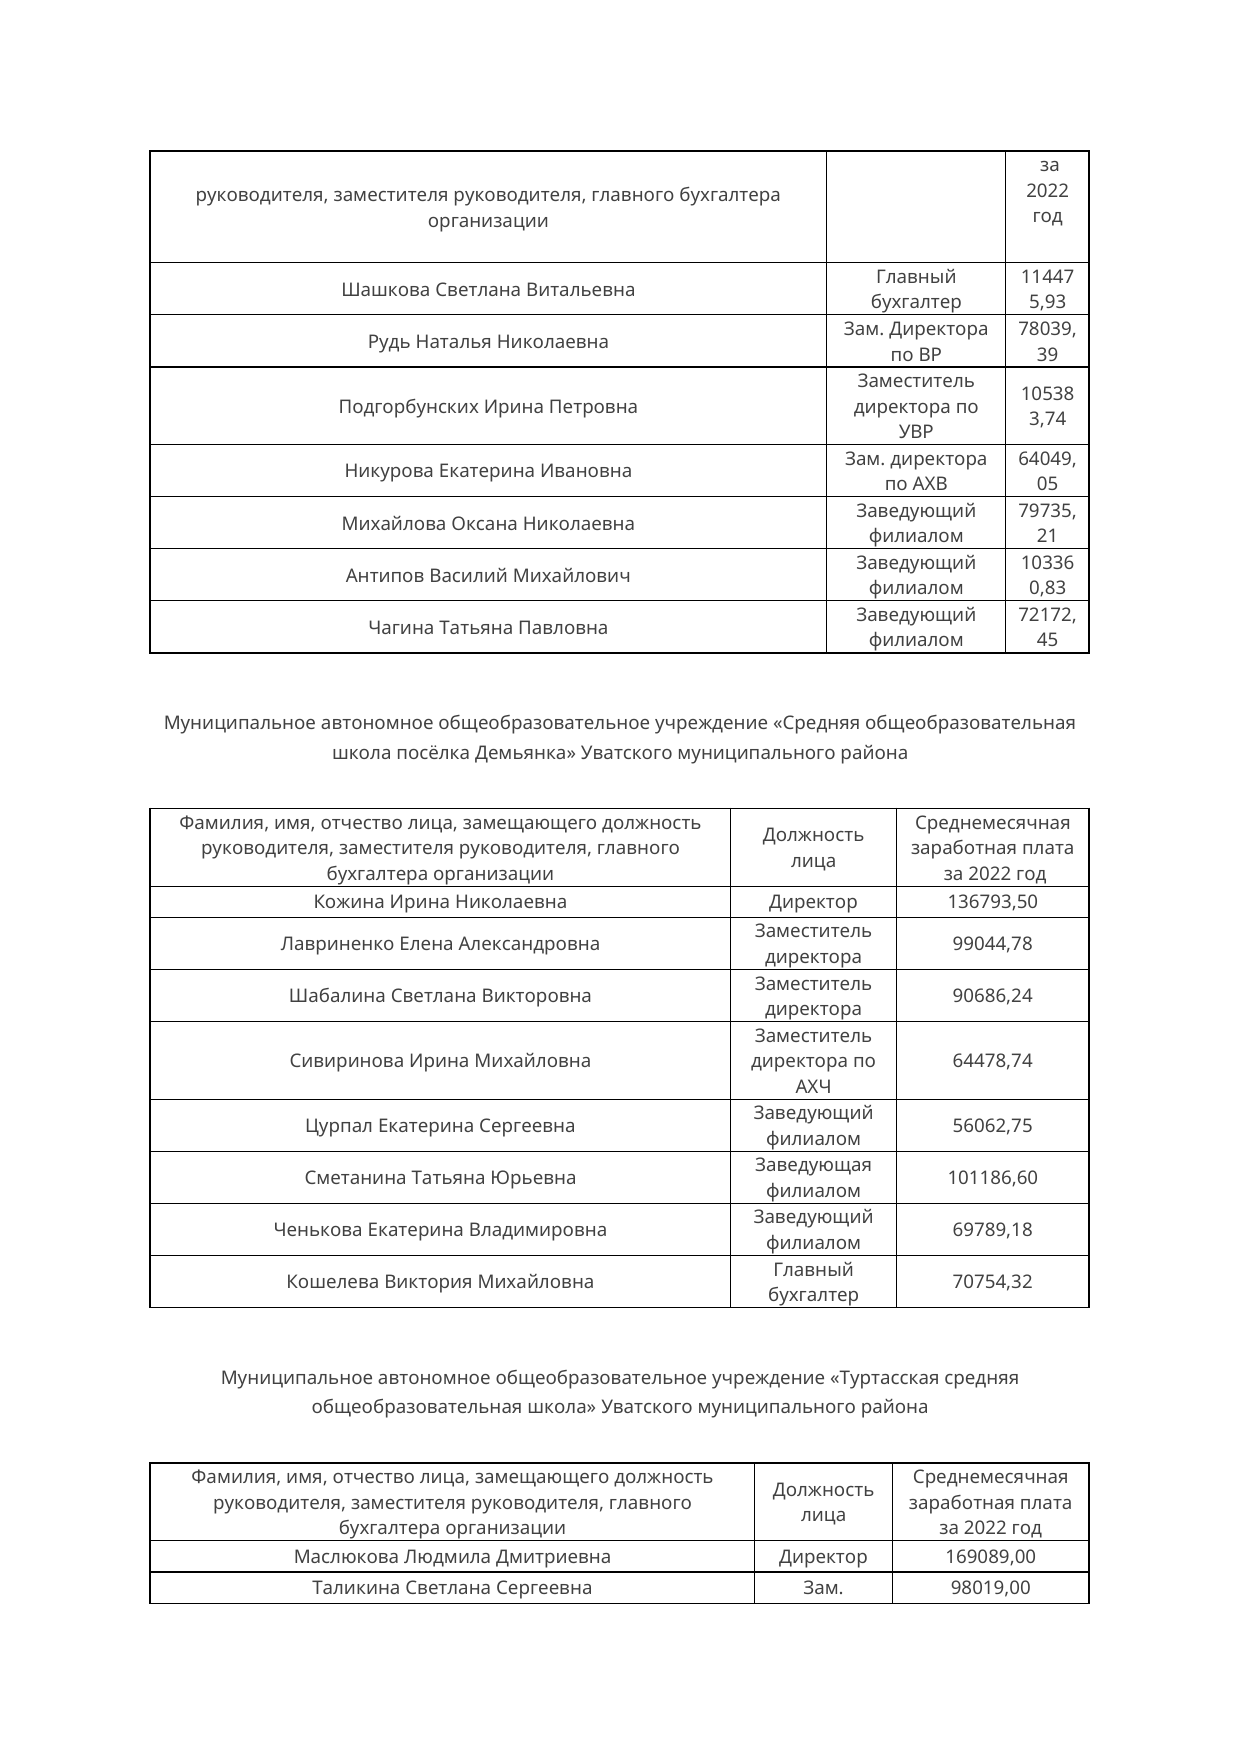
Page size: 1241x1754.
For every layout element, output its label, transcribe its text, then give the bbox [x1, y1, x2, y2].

table_cell Зам. [755, 1573, 892, 1603]
text Муниципальное автономное общеобразовательное учреждение «Средняя общеобразовательная школа посёлка Демьянка» Уватского муниципального района [150, 710, 1090, 764]
table_cell 69789,18 [897, 1204, 1088, 1255]
table_cell 79735,21 [1006, 497, 1088, 548]
table_cell 99044,78 [897, 918, 1088, 969]
table_cell Заместитель директора по УВР [827, 368, 1005, 444]
table_cell 114475,93 [1006, 263, 1088, 314]
table_cell Заведующая филиалом [731, 1152, 896, 1203]
table_header Должность лица [755, 1464, 892, 1540]
table_header Фамилия, имя, отчество лица, замещающего должность руководителя, заместителя руководителя, главного бухгалтера организации [151, 809, 730, 886]
table_cell 64478,74 [897, 1022, 1088, 1098]
table_cell Чагина Татьяна Павловна [151, 601, 826, 652]
table_cell Рудь Наталья Николаевна [151, 315, 826, 366]
table_cell Кошелева Виктория Михайловна [151, 1256, 730, 1307]
table_cell Лавриненко Елена Александровна [151, 918, 730, 969]
table_header Должность лица [731, 809, 896, 886]
table_cell Цурпал Екатерина Сергеевна [151, 1100, 730, 1151]
table_cell Никурова Екатерина Ивановна [151, 445, 826, 496]
table_header за 2022 год [1006, 152, 1088, 262]
table_cell Шашкова Светлана Витальевна [151, 263, 826, 314]
table_cell Зам. Директора по ВР [827, 315, 1005, 366]
table_cell 90686,24 [897, 970, 1088, 1021]
table_cell Маслюкова Людмила Дмитриевна [151, 1541, 754, 1571]
table_cell 105383,74 [1006, 368, 1088, 444]
table_cell Ченькова Екатерина Владимировна [151, 1204, 730, 1255]
table_cell Заведующий филиалом [827, 497, 1005, 548]
table_cell Заведующий филиалом [731, 1100, 896, 1151]
table_cell 101186,60 [897, 1152, 1088, 1203]
table_cell Заведующий филиалом [827, 601, 1005, 652]
table_cell Антипов Василий Михайлович [151, 549, 826, 600]
table_cell Зам. директора по АХВ [827, 445, 1005, 496]
table_cell Главный бухгалтер [827, 263, 1005, 314]
table_header Среднемесячная заработная плата за 2022 год [897, 809, 1088, 886]
table_cell 72172,45 [1006, 601, 1088, 652]
table_cell Заместитель директора [731, 970, 896, 1021]
table_cell Шабалина Светлана Викторовна [151, 970, 730, 1021]
table_cell 136793,50 [897, 887, 1088, 917]
table_cell 98019,00 [893, 1573, 1088, 1603]
text Муниципальное автономное общеобразовательное учреждение «Туртасская средняя общеобразовательная школа» Уватского муниципального района [150, 1364, 1090, 1419]
table_cell Заместитель директора по АХЧ [731, 1022, 896, 1098]
table_header руководителя, заместителя руководителя, главного бухгалтера организации [151, 152, 826, 262]
table_cell Директор [755, 1541, 892, 1571]
table_cell Подгорбунских Ирина Петровна [151, 368, 826, 444]
table_cell Михайлова Оксана Николаевна [151, 497, 826, 548]
table_cell Таликина Светлана Сергеевна [151, 1573, 754, 1603]
table_header Фамилия, имя, отчество лица, замещающего должность руководителя, заместителя руководителя, главного бухгалтера организации [151, 1464, 754, 1540]
table_cell Директор [731, 887, 896, 917]
table_cell 56062,75 [897, 1100, 1088, 1151]
table_cell 78039,39 [1006, 315, 1088, 366]
table_cell 103360,83 [1006, 549, 1088, 600]
table_cell Заведующий филиалом [827, 549, 1005, 600]
table_cell 169089,00 [893, 1541, 1088, 1571]
table_header Среднемесячная заработная плата за 2022 год [893, 1464, 1088, 1540]
table_cell 64049,05 [1006, 445, 1088, 496]
table_cell Главный бухгалтер [731, 1256, 896, 1307]
table_cell Заведующий филиалом [731, 1204, 896, 1255]
table_header [827, 152, 1005, 262]
table_cell 70754,32 [897, 1256, 1088, 1307]
table_cell Сметанина Татьяна Юрьевна [151, 1152, 730, 1203]
table_cell Кожина Ирина Николаевна [151, 887, 730, 917]
table_cell Сивиринова Ирина Михайловна [151, 1022, 730, 1098]
table_cell Заместитель директора [731, 918, 896, 969]
